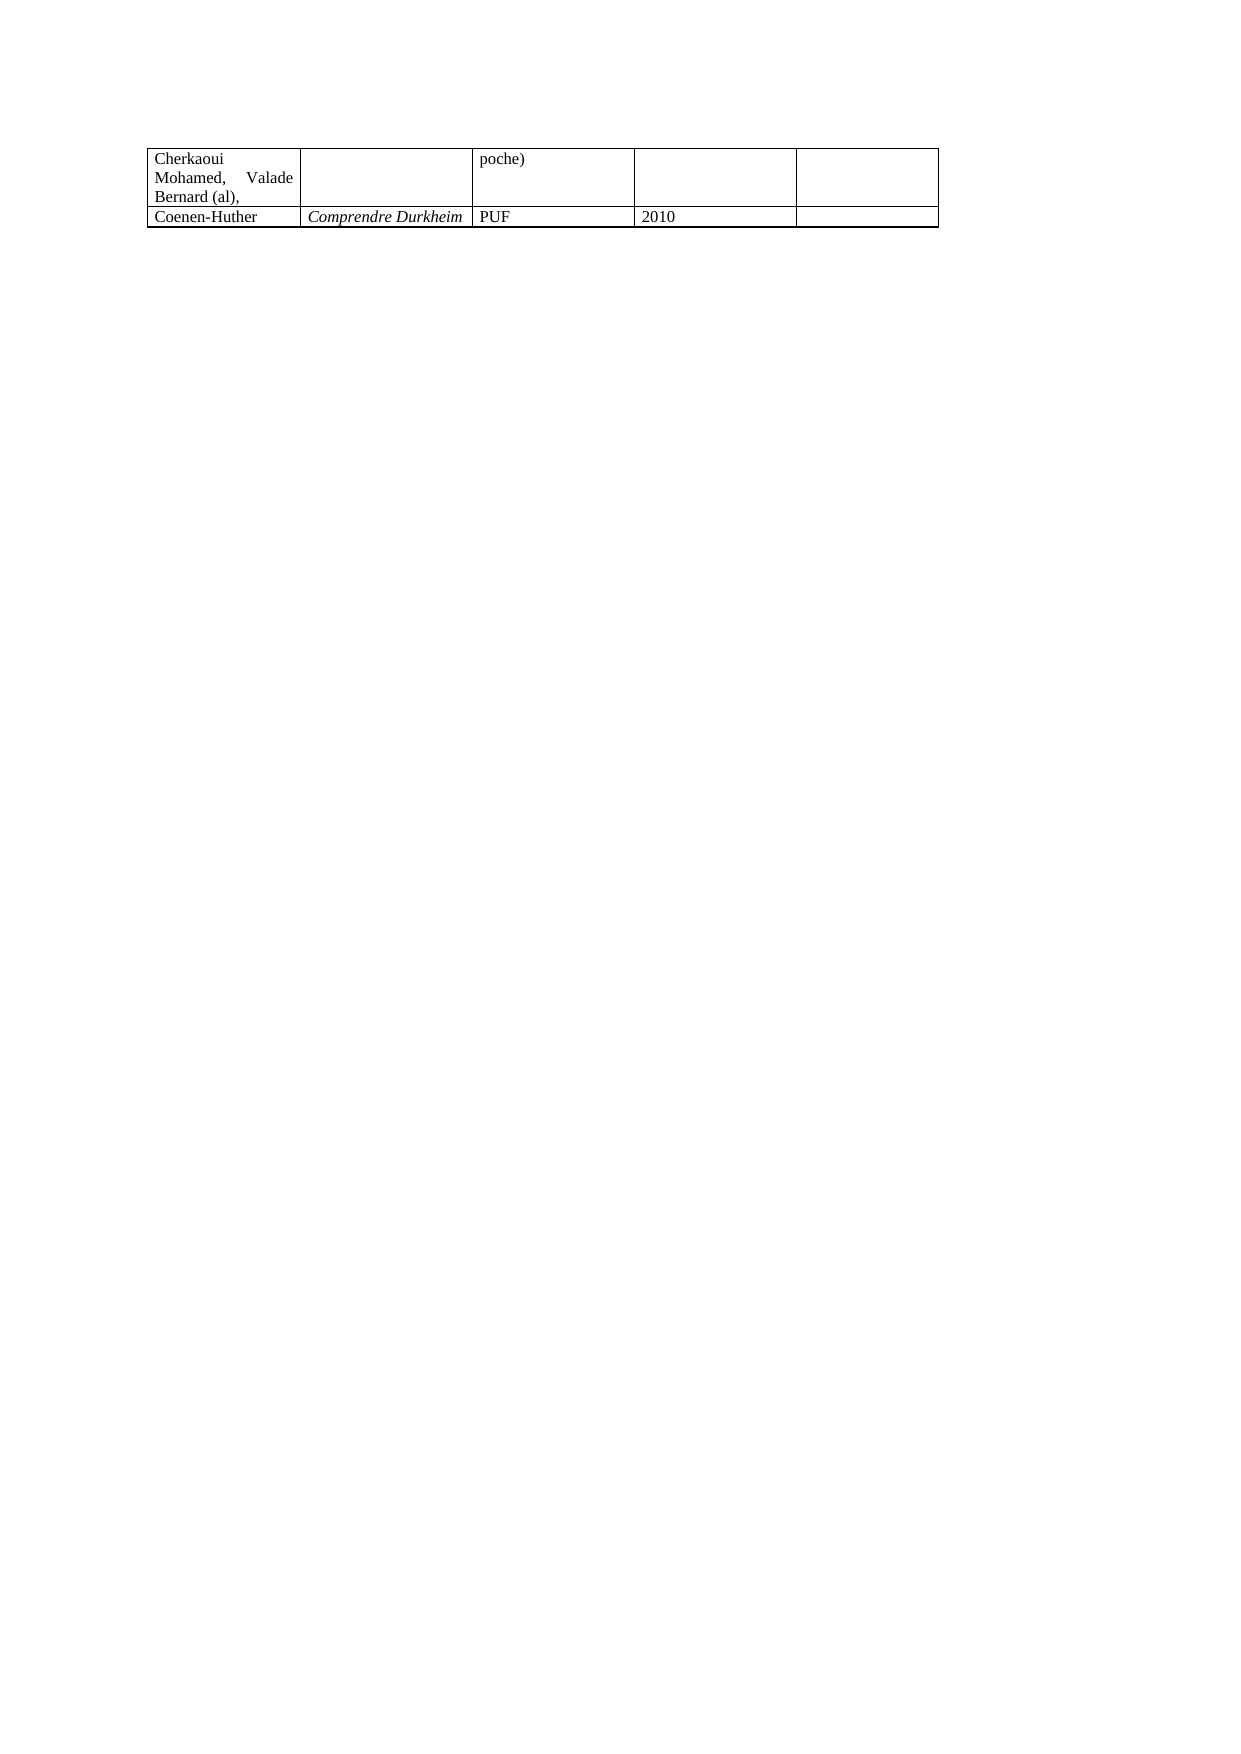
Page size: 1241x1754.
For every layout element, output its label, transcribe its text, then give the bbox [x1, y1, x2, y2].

table_cell Cherkaoui Mohamed, Valade Bernard (al), [148, 149, 300, 206]
table_cell [797, 207, 938, 226]
table_cell 2010 [635, 207, 796, 226]
table_cell Comprendre Durkheim [301, 207, 472, 226]
table_cell [301, 149, 472, 206]
table_cell Coenen-Huther [148, 207, 300, 226]
table_cell PUF [473, 207, 634, 226]
table_cell [635, 149, 796, 206]
table_cell [797, 149, 938, 206]
table_cell poche) [473, 149, 634, 206]
